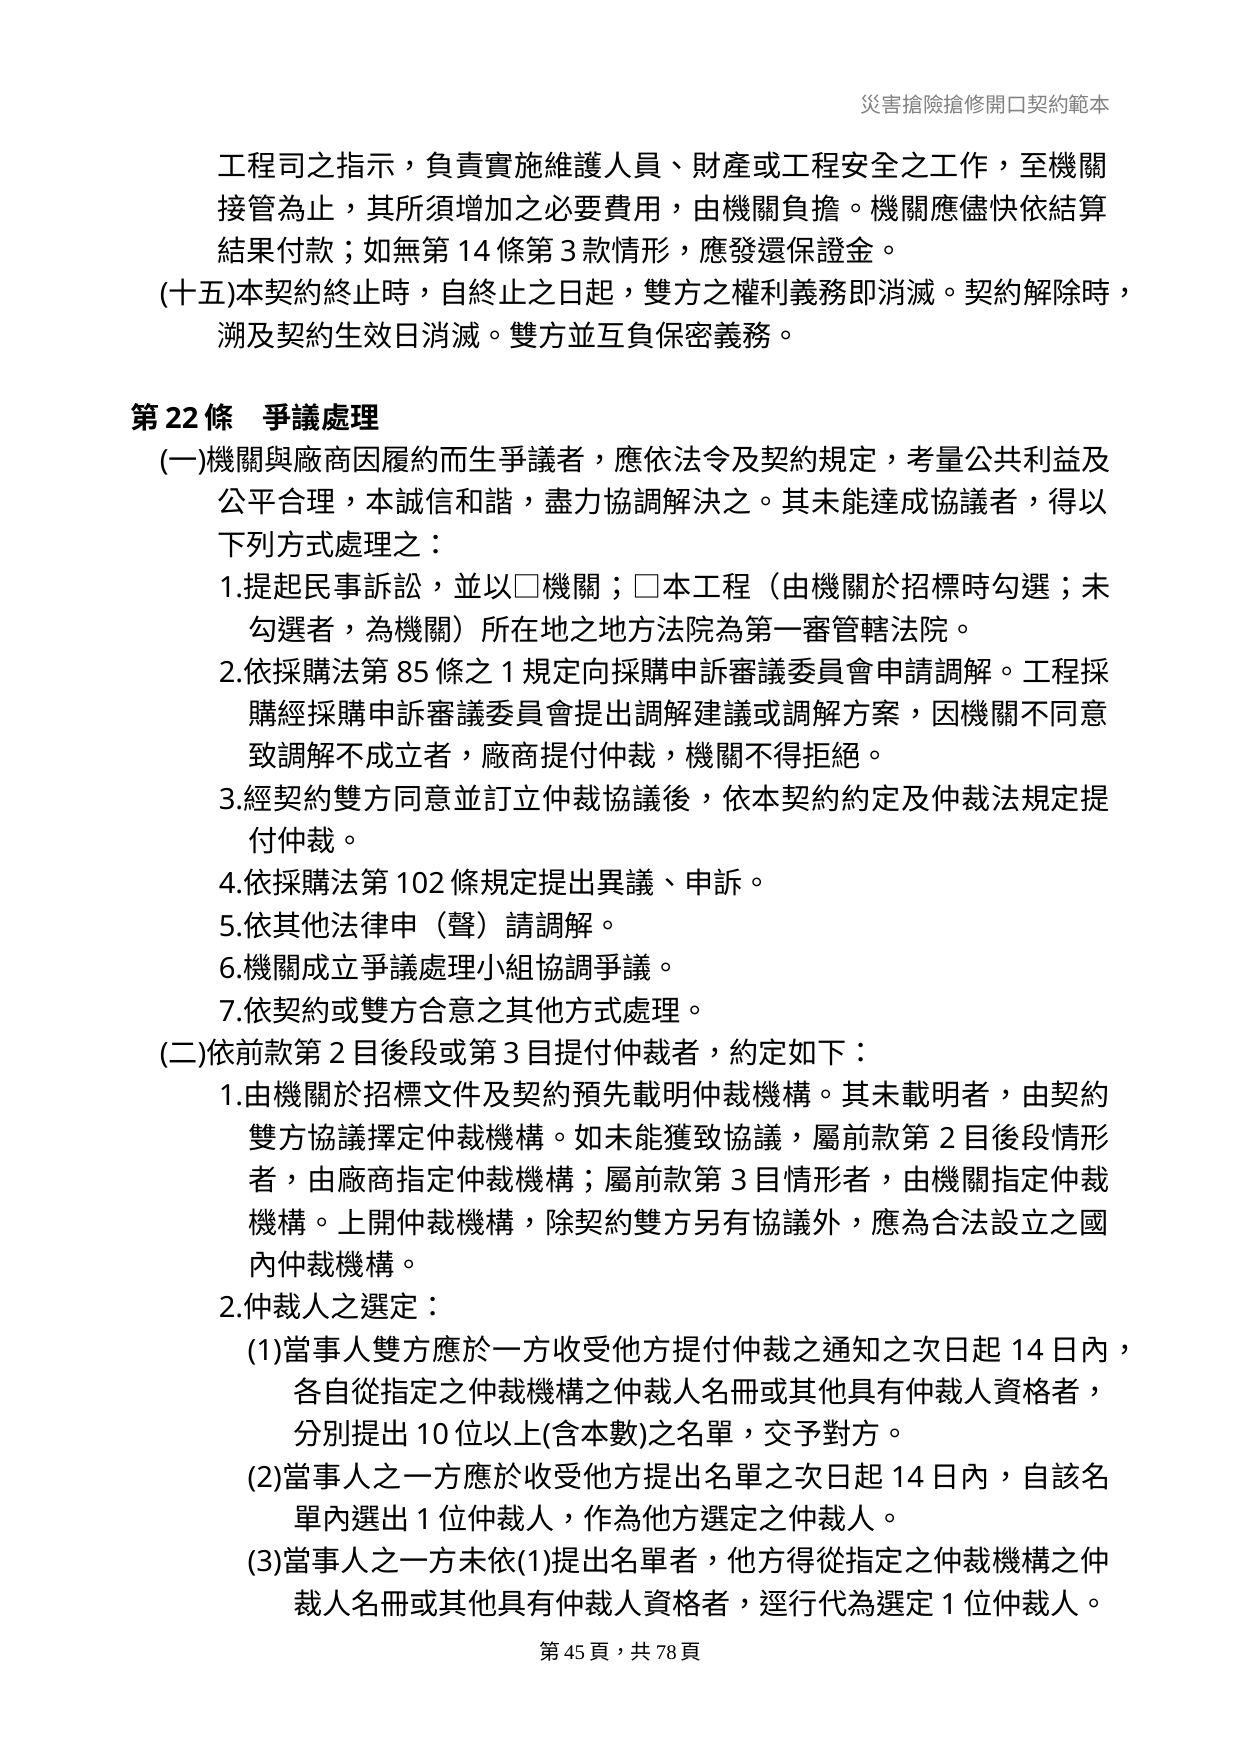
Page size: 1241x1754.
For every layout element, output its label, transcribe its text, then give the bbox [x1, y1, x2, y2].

text (1)當事人雙方應於一方收受他方提付仲裁之通知之次日起14日內，各自從指定之仲裁機構之仲裁人名冊或其他具有仲裁人資格者，分別提出10位以上(含本數)之名單，交予對方。 [247, 1326, 1110, 1453]
text 2.仲裁人之選定： [218, 1284, 1110, 1326]
text (3)當事人之一方未依(1)提出名單者，他方得從指定之仲裁機構之仲裁人名冊或其他具有仲裁人資格者，逕行代為選定1位仲裁人。 [247, 1538, 1110, 1623]
text 第22條 爭議處理 [130, 394, 1110, 437]
text (一)機關與廠商因履約而生爭議者，應依法令及契約規定，考量公共利益及公平合理，本誠信和諧，盡力協調解決之。其未能達成協議者，得以下列方式處理之： [159, 437, 1110, 564]
text (十五)本契約終止時，自終止之日起，雙方之權利義務即消滅。契約解除時，溯及契約生效日消滅。雙方並互負保密義務。 [159, 270, 1110, 354]
text 1.提起民事訴訟，並以□機關；□本工程（由機關於招標時勾選；未勾選者，為機關）所在地之地方法院為第一審管轄法院。 [218, 564, 1110, 648]
text (十四)依第5款、第7款、第13款終止或解除部分或全部契約者，廠商應即將該部分工程停工，負責遣散工人，撤離機具設備，並將已獲得支付費用之所有物品移交機關使用；對於已施作完成之工作項目及數量，應會同監造單位/工程司辦理結算，並拍照存證。廠商應依監造單位/工程司之指示，負責實施維護人員、財產或工程安全之工作，至機關接管為止，其所須增加之必要費用，由機關負擔。機關應儘快依結算結果付款；如無第14條第3款情形，應發還保證金。 [159, 143, 1110, 270]
text 2.依採購法第85條之1規定向採購申訴審議委員會申請調解。工程採購經採購申訴審議委員會提出調解建議或調解方案，因機關不同意致調解不成立者，廠商提付仲裁，機關不得拒絕。 [218, 648, 1110, 775]
text 7.依契約或雙方合意之其他方式處理。 [218, 987, 1110, 1029]
text 3.經契約雙方同意並訂立仲裁協議後，依本契約約定及仲裁法規定提付仲裁。 [218, 775, 1110, 860]
text 4.依採購法第102條規定提出異議、申訴。 [218, 860, 1110, 902]
text (2)當事人之一方應於收受他方提出名單之次日起14日內，自該名單內選出1位仲裁人，作為他方選定之仲裁人。 [247, 1453, 1110, 1538]
text (二)依前款第2目後段或第3目提付仲裁者，約定如下： [159, 1029, 1110, 1072]
text 1.由機關於招標文件及契約預先載明仲裁機構。其未載明者，由契約雙方協議擇定仲裁機構。如未能獲致協議，屬前款第2目後段情形者，由廠商指定仲裁機構；屬前款第3目情形者，由機關指定仲裁機構。上開仲裁機構，除契約雙方另有協議外，應為合法設立之國內仲裁機構。 [218, 1072, 1110, 1284]
text 5.依其他法律申（聲）請調解。 [218, 902, 1110, 945]
text 6.機關成立爭議處理小組協調爭議。 [218, 945, 1110, 987]
